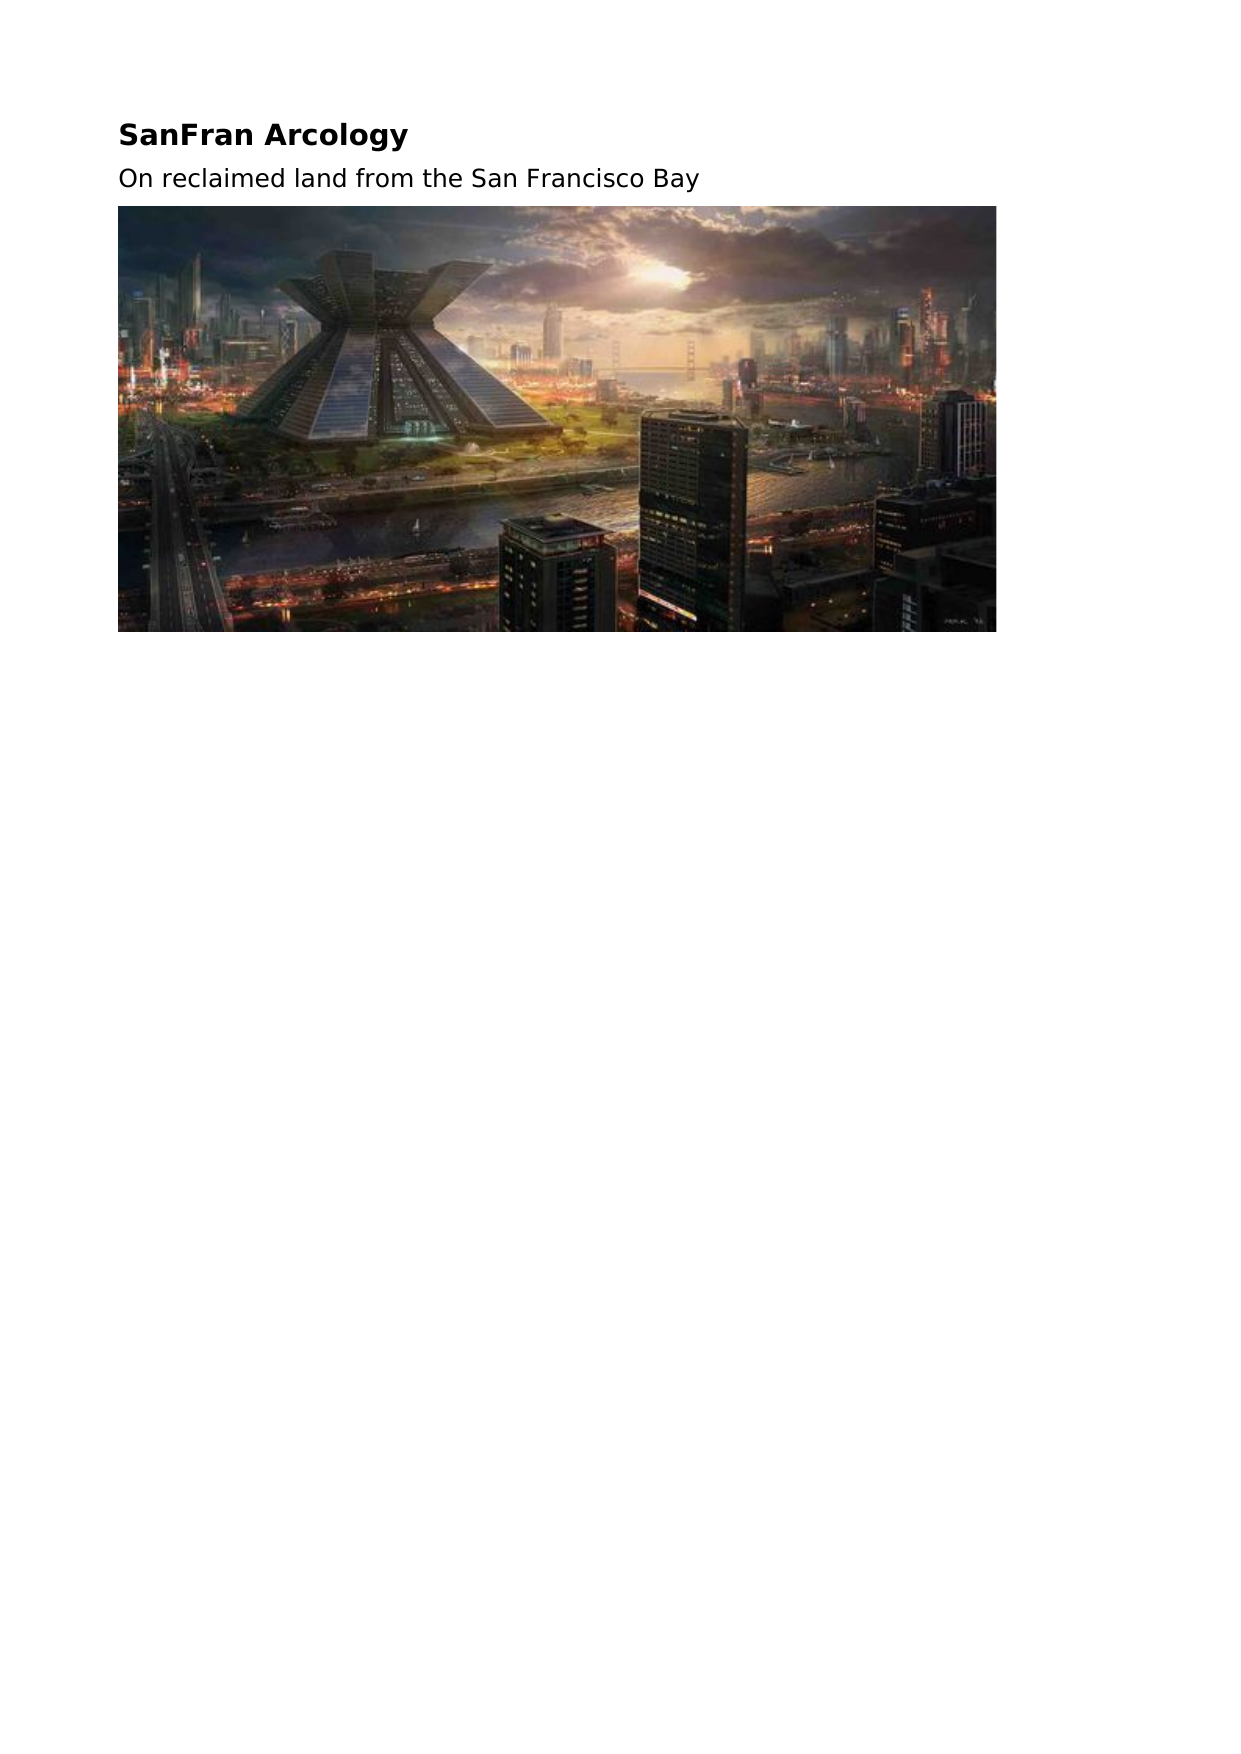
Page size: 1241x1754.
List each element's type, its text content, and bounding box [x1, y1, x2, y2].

text On reclaimed land from the San Francisco Bay [118, 164, 1122, 194]
picture [118, 206, 997, 632]
subtitle SanFran Arcology [118, 118, 1122, 152]
